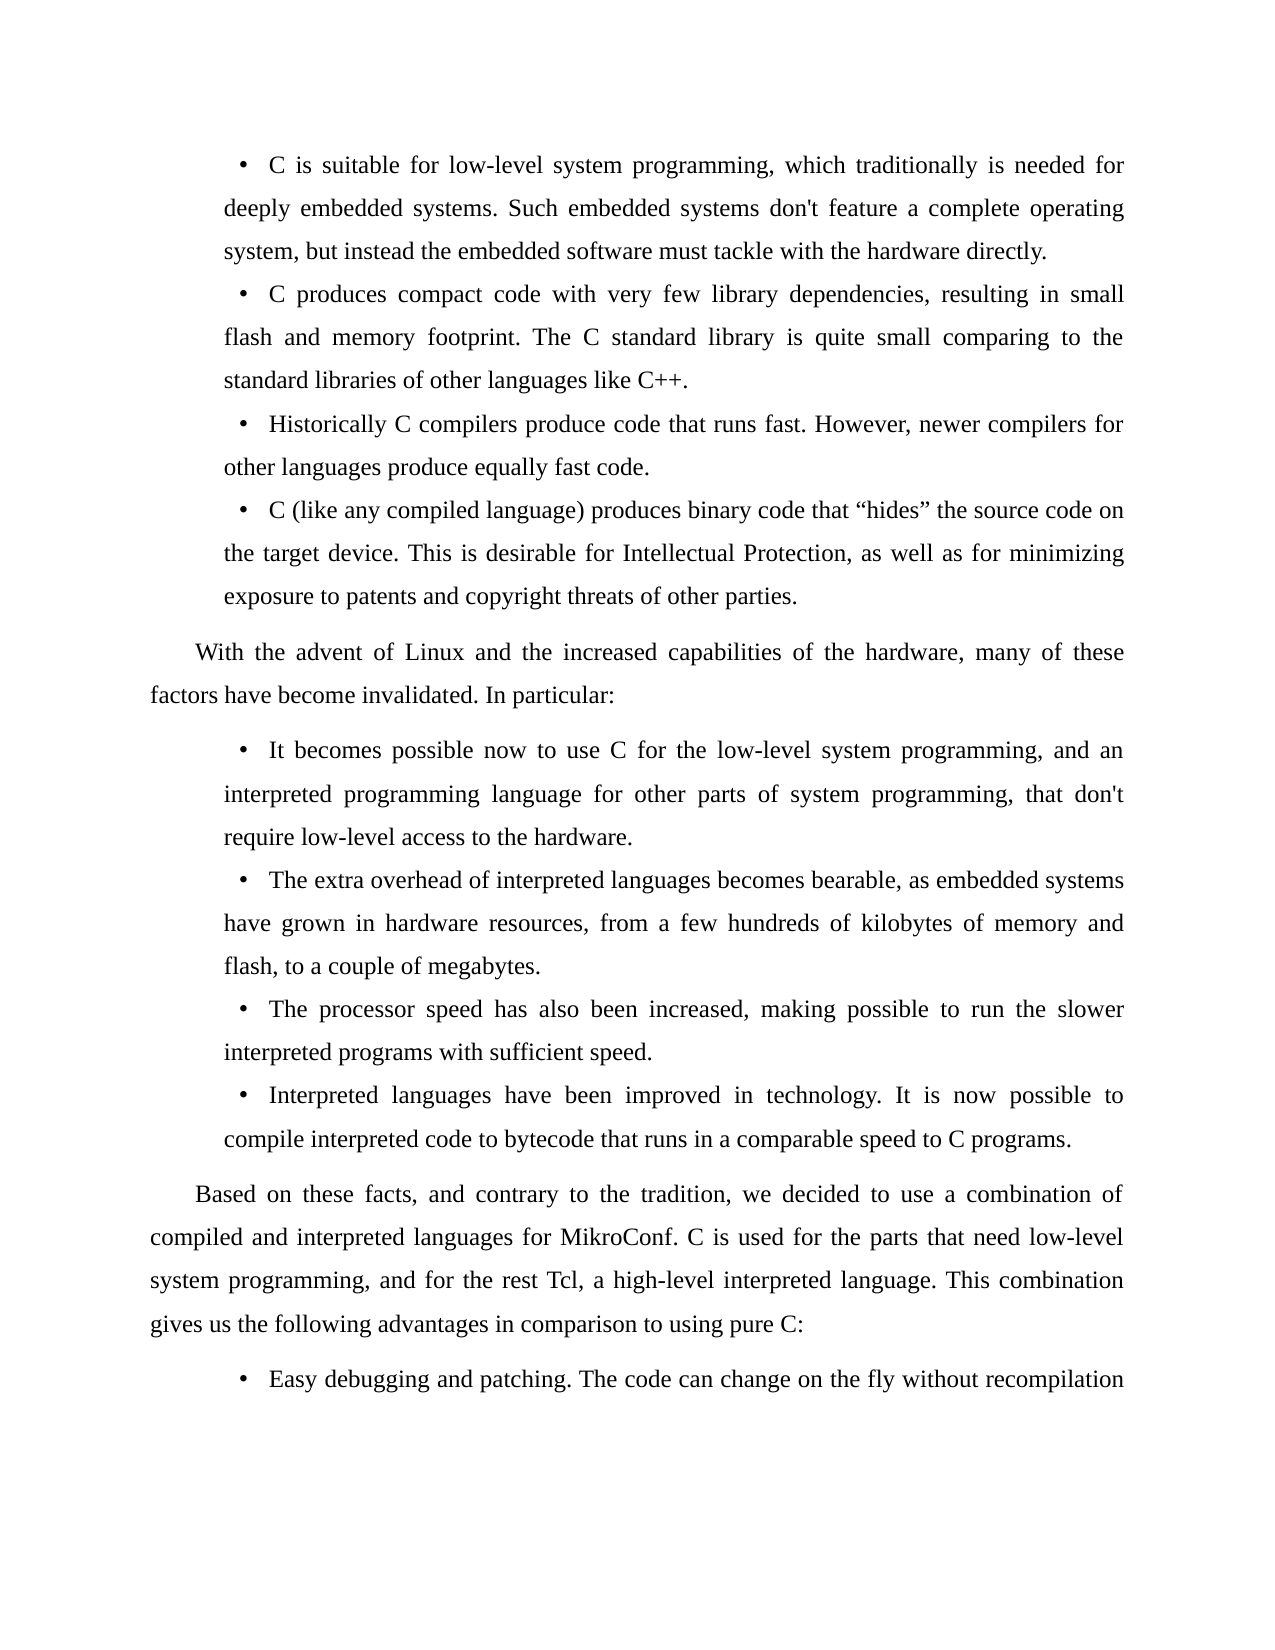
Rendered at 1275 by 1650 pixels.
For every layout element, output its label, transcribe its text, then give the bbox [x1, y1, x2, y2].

list Interpreted languages have been improved in technology. It is now possible to compile interpreted code to bytecode that runs in a comparable speed to C programs. [194, 1081, 1125, 1152]
list C (like any compiled language) produces binary code that “hides” the source code on the target device. This is desirable for Intellectual Protection, as well as for minimizing exposure to patents and copyright threats of other parties. [194, 495, 1125, 610]
list The extra overhead of interpreted languages becomes bearable, as embedded systems have grown in hardware resources, from a few hundreds of kilobytes of memory and flash, to a couple of megabytes. [194, 865, 1125, 980]
list C produces compact code with very few library dependencies, resulting in small flash and memory footprint. The C standard library is quite small comparing to the standard libraries of other languages like C++. [194, 279, 1125, 394]
text With the advent of Linux and the increased capabilities of the hardware, many of these factors have become invalidated. In particular: [150, 637, 1125, 709]
list Historically C compilers produce code that runs fast. However, newer compilers for other languages produce equally fast code. [194, 409, 1125, 481]
list C is suitable for low-level system programming, which traditionally is needed for deeply embedded systems. Such embedded systems don't feature a complete operating system, but instead the embedded software must tackle with the hardware directly. [194, 150, 1125, 265]
list The processor speed has also been increased, making possible to run the slower interpreted programs with sufficient speed. [194, 994, 1125, 1066]
list Easy debugging and patching. The code can change on the fly without recompilation [194, 1364, 1125, 1393]
text Based on these facts, and contrary to the tradition, we decided to use a combination of compiled and interpreted languages for MikroConf. C is used for the parts that need low-level system programming, and for the rest Tcl, a high-level interpreted language. This combination gives us the following advantages in comparison to using pure C: [150, 1179, 1125, 1337]
list It becomes possible now to use C for the low-level system programming, and an interpreted programming language for other parts of system programming, that don't require low-level access to the hardware. [194, 736, 1125, 851]
